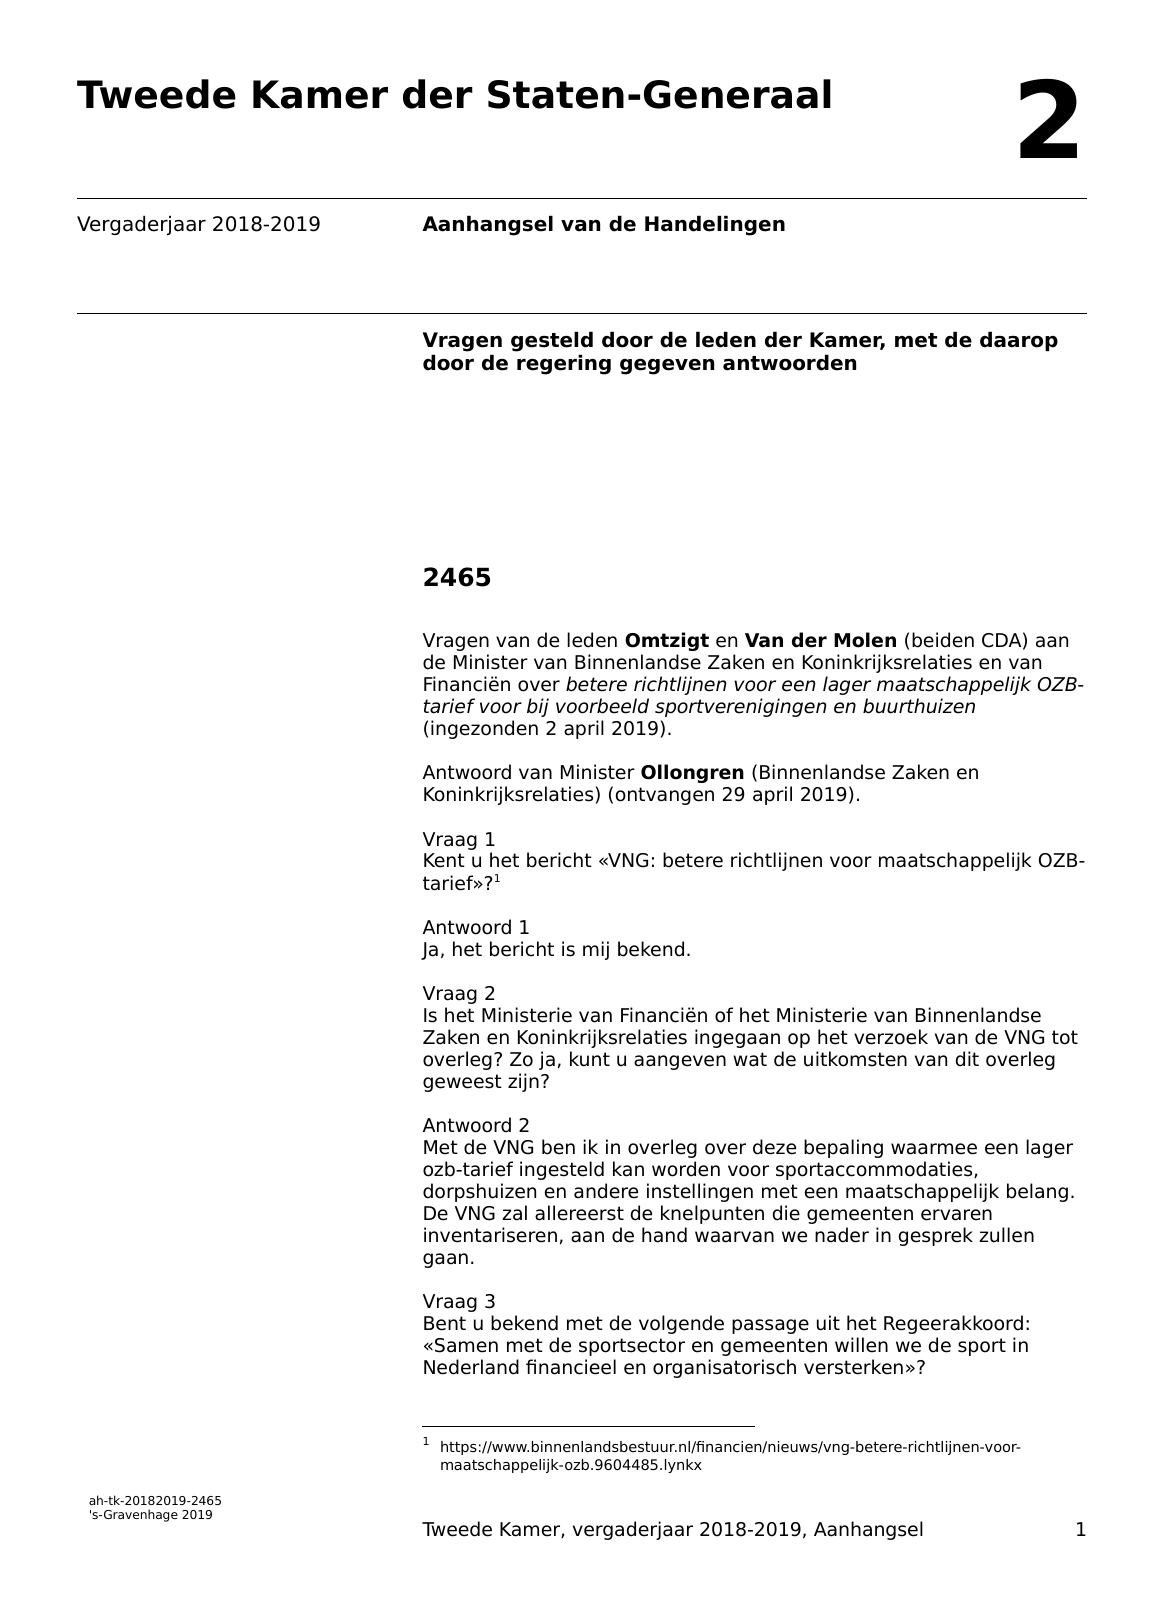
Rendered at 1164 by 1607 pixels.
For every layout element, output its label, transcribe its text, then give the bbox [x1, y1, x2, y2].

text https://www.binnenlandsbestuur.nl/financien/nieuws/vng-betere-richtlijnen-voor-maatschappelijk-ozb.9604485.lynkx [422, 1435, 1087, 1474]
table_cell Vragen gesteld door de leden der Kamer, met de daarop door de regering gegeven antwoorden [422, 314, 1087, 375]
table_header Tweede Kamer der Staten-Generaal [77, 59, 886, 198]
text Vragen van de leden Omtzigt en Van der Molen (beiden CDA) aan de Minister van Binnenlandse Zaken en Koninkrijksrelaties en van Financiën over betere richtlijnen voor een lager maatschappelijk OZB-tarief voor bij voorbeeld sportverenigingen en buurthuizen (ingezonden 2 april 2019). [422, 630, 1087, 740]
text 2465 [422, 563, 1087, 592]
table_header 2 [886, 59, 1087, 198]
text Antwoord 1 [422, 917, 1087, 938]
text ah-tk-20182019-2465 [88, 1494, 323, 1508]
text Antwoord 2 [422, 1115, 1087, 1137]
text Vraag 2 [422, 983, 1087, 1005]
text Vraag 3 [422, 1291, 1087, 1313]
text Bent u bekend met de volgende passage uit het Regeerakkoord: «Samen met de sportsector en gemeenten willen we de sport in Nederland financieel en organisatorisch versterken»? [422, 1313, 1087, 1379]
table_cell Vergaderjaar 2018-2019 [77, 199, 422, 313]
table_cell [77, 314, 422, 375]
text Ja, het bericht is mij bekend. [422, 938, 1087, 961]
text Vraag 1 [422, 828, 1087, 850]
table_cell Aanhangsel van de Handelingen [422, 199, 1087, 313]
text Is het Ministerie van Financiën of het Ministerie van Binnenlandse Zaken en Koninkrijksrelaties ingegaan op het verzoek van de VNG tot overleg? Zo ja, kunt u aangeven wat de uitkomsten van dit overleg geweest zijn? [422, 1005, 1087, 1093]
text Antwoord van Minister Ollongren (Binnenlandse Zaken en Koninkrijksrelaties) (ontvangen 29 april 2019). [422, 762, 1087, 806]
text 's-Gravenhage 2019 [88, 1508, 323, 1522]
text Kent u het bericht «VNG: betere richtlijnen voor maatschappelijk OZB-tarief»? [422, 850, 1087, 894]
text Met de VNG ben ik in overleg over deze bepaling waarmee een lager ozb-tarief ingesteld kan worden voor sportaccommodaties, dorpshuizen en andere instellingen met een maatschappelijk belang. De VNG zal allereerst de knelpunten die gemeenten ervaren inventariseren, aan de hand waarvan we nader in gesprek zullen gaan. [422, 1137, 1087, 1269]
